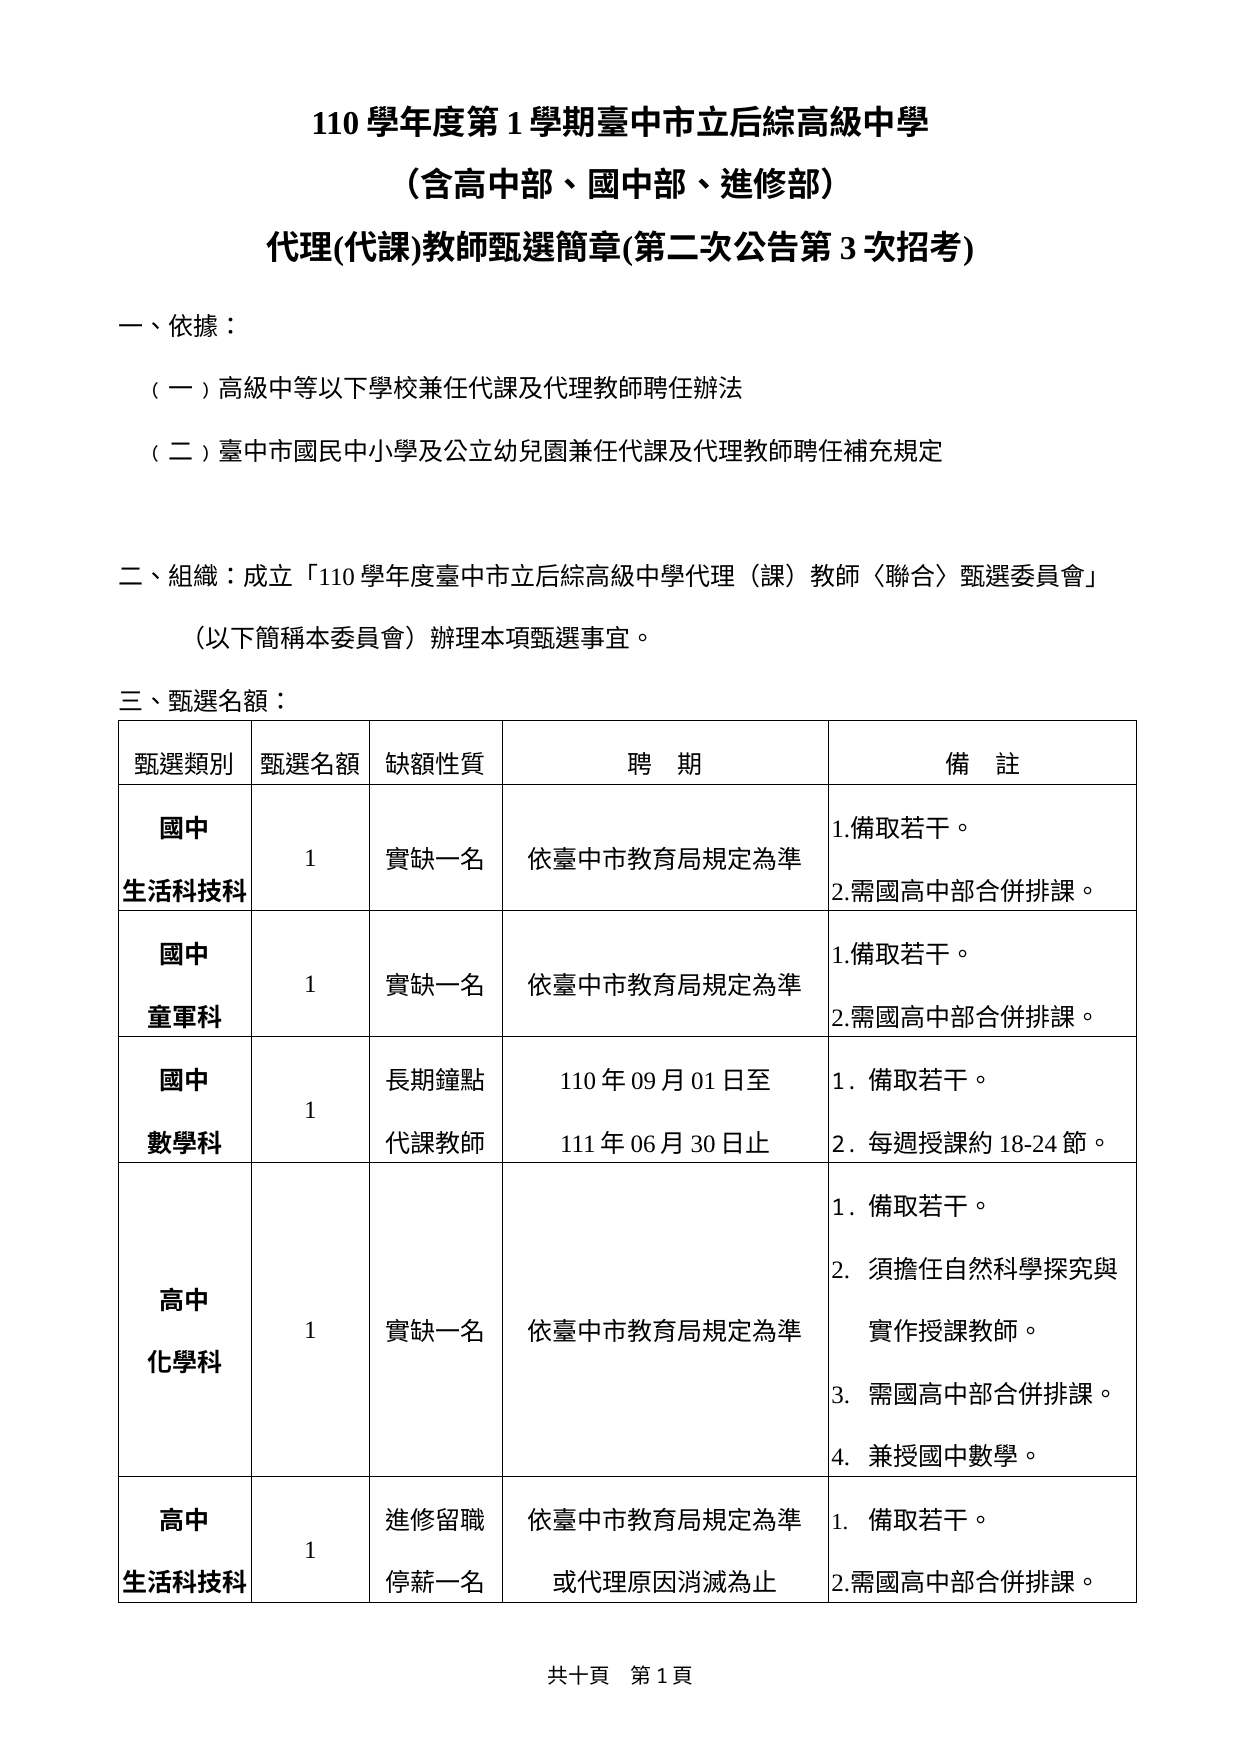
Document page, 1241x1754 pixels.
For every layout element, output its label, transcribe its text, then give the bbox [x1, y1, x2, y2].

text 代理(代課)教師甄選簡章(第二次公告第3次招考) [118, 203, 1122, 266]
text （以下簡稱本委員會）辦理本項甄選事宜。 [118, 595, 1122, 658]
table_header 備 註 [829, 721, 1136, 784]
text （含高中部、國中部、進修部） [118, 141, 1122, 203]
table_cell 1.備取若干。 2.需國高中部合併排課。 [829, 785, 1136, 910]
table_cell 進修留職 停薪一名 [370, 1477, 502, 1602]
table_cell 備取若干。 2.需國高中部合併排課。 [829, 1477, 1136, 1602]
table_header 甄選名額 [252, 721, 369, 784]
table_cell 國中 童軍科 [119, 911, 251, 1036]
table_cell 110年09月01日至 111年06月30日止 [503, 1037, 828, 1162]
table_header 甄選類別 [119, 721, 251, 784]
table_cell 備取若干。 須擔任自然科學探究與實作授課教師。 需國高中部合併排課。 兼授國中數學。 [829, 1163, 1136, 1476]
text ﹙二﹚臺中市國民中小學及公立幼兒園兼任代課及代理教師聘任補充規定 [143, 408, 1122, 470]
table_cell 實缺一名 [370, 911, 502, 1036]
text 二、組織：成立「110學年度臺中市立后綜高級中學代理（課）教師〈聯合〉甄選委員會」 [118, 533, 1122, 595]
table_cell 1 [252, 785, 369, 910]
table_cell 長期鐘點 代課教師 [370, 1037, 502, 1162]
table_cell 1 [252, 1163, 369, 1476]
table_cell 1 [252, 1037, 369, 1162]
table_header 缺額性質 [370, 721, 502, 784]
table_cell 依臺中市教育局規定為準 [503, 785, 828, 910]
table_cell 依臺中市教育局規定為準 [503, 911, 828, 1036]
text ﹙一﹚高級中等以下學校兼任代課及代理教師聘任辦法 [143, 345, 1122, 408]
table_cell 依臺中市教育局規定為準 [503, 1163, 828, 1476]
table_cell 高中 生活科技科 [119, 1477, 251, 1602]
table_cell 1 [252, 911, 369, 1036]
table_cell 備取若干。 每週授課約18-24節。 [829, 1037, 1136, 1162]
table_cell 國中 數學科 [119, 1037, 251, 1162]
text 三、甄選名額： [118, 658, 1122, 720]
table_cell 高中 化學科 [119, 1163, 251, 1476]
text 一、依據： [118, 283, 1122, 345]
table_cell 實缺一名 [370, 785, 502, 910]
table_cell 1 [252, 1477, 369, 1602]
table_cell 國中 生活科技科 [119, 785, 251, 910]
table_cell 依臺中市教育局規定為準 或代理原因消滅為止 [503, 1477, 828, 1602]
text 110學年度第1學期臺中市立后綜高級中學 [118, 78, 1122, 141]
table_cell 1.備取若干。 2.需國高中部合併排課。 [829, 911, 1136, 1036]
table_cell 實缺一名 [370, 1163, 502, 1476]
table_header 聘 期 [503, 721, 828, 784]
